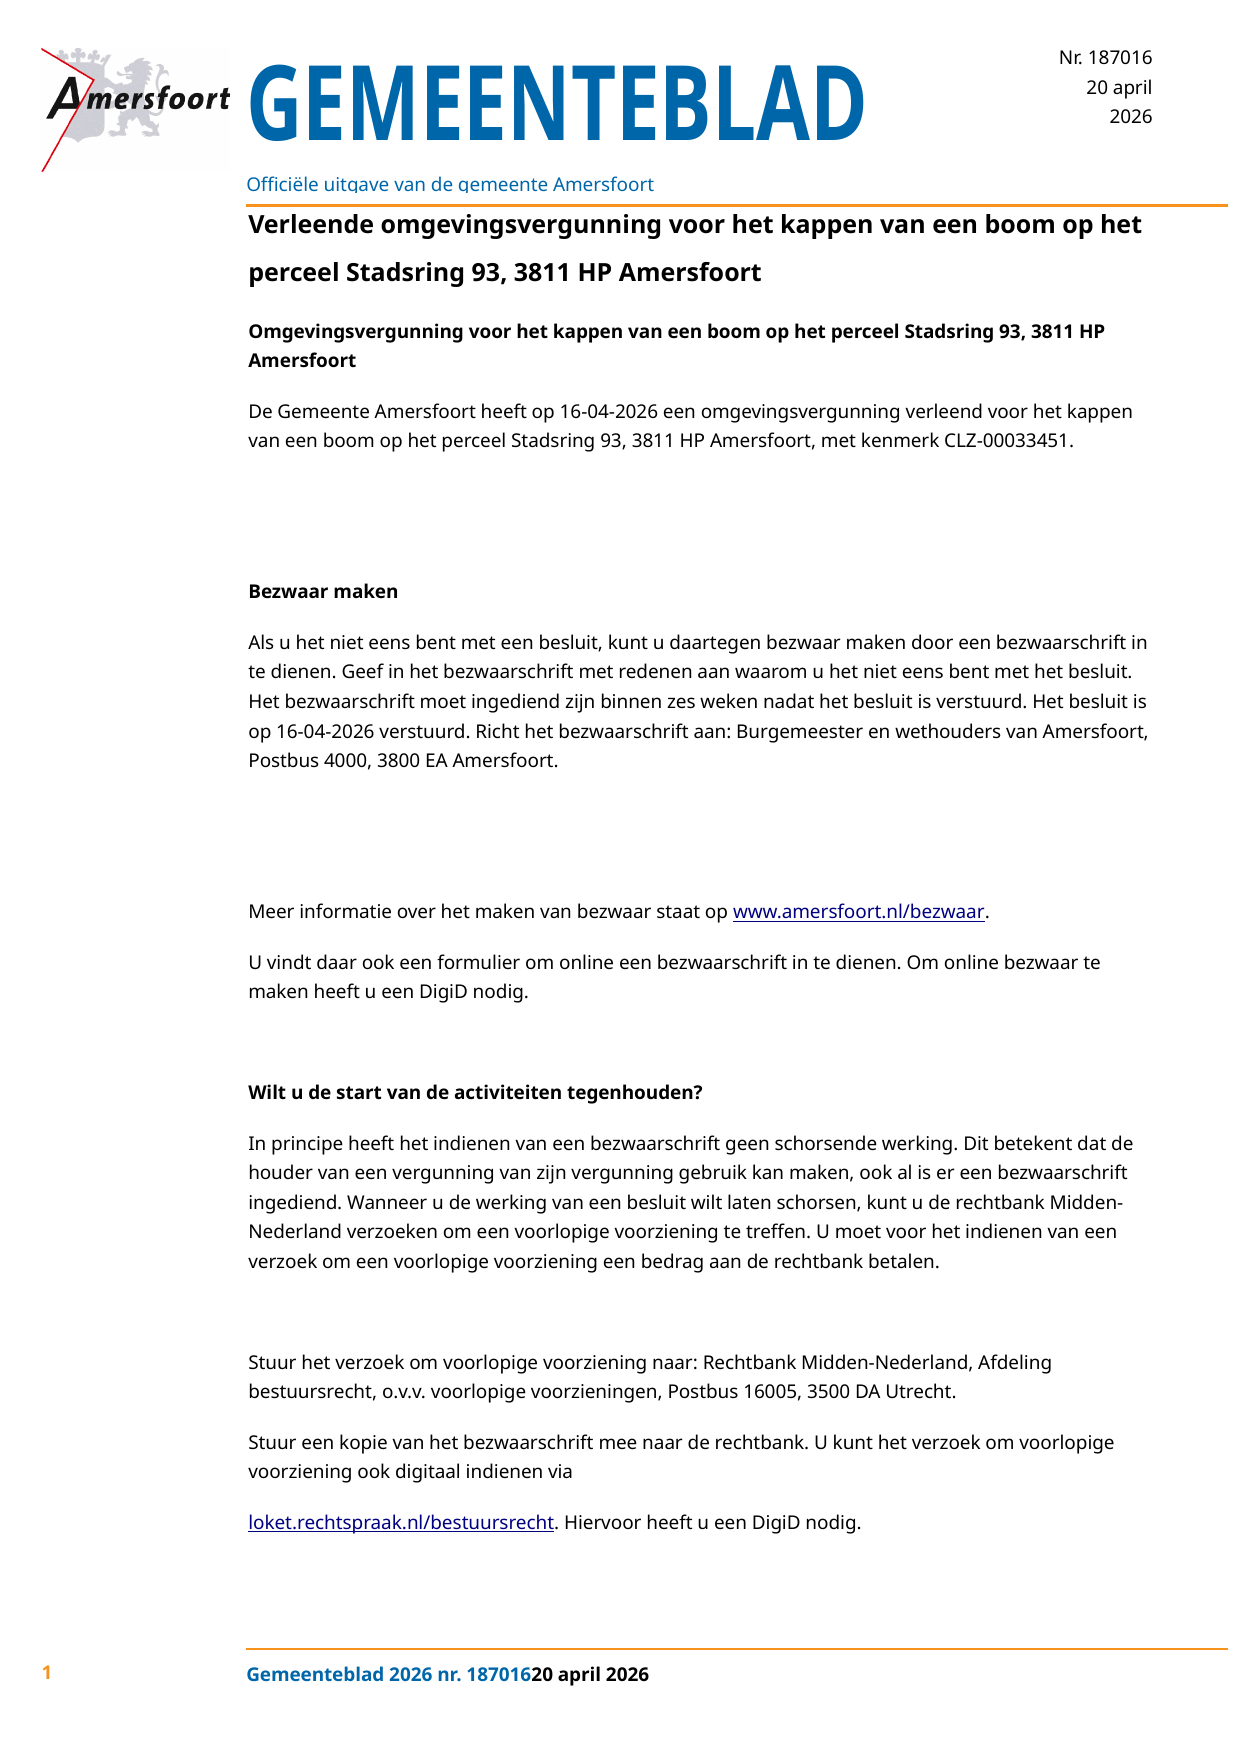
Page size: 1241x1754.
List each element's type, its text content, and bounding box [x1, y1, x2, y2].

text Stuur het verzoek om voorlopige voorziening naar: Rechtbank Midden-Nederland, Afdeling bestuursrecht, o.v.v. voorlopige voorzieningen, Postbus 16005, 3500 DA Utrecht. [248, 1349, 1152, 1404]
text De Gemeente Amersfoort heeft op 16-04-2026 een omgevingsvergunning verleend voor het kappen van een boom op het perceel Stadsring 93, 3811 HP Amersfoort, met kenmerk CLZ-00033451. [248, 398, 1152, 453]
text U vindt daar ook een formulier om online een bezwaarschrift in te dienen. Om online bezwaar te maken heeft u een DigiD nodig. [248, 949, 1152, 1004]
text Meer informatie over het maken van bezwaar staat op www.amersfoort.nl/bezwaar. [248, 899, 1152, 924]
text Als u het niet eens bent met een besluit, kunt u daartegen bezwaar maken door een bezwaarschrift in te dienen. Geef in het bezwaarschrift met redenen aan waarom u het niet eens bent met het besluit. Het bezwaarschrift moet ingediend zijn binnen zes weken nadat het besluit is verstuurd. Het besluit is op 16-04-2026 verstuurd. Richt het bezwaarschrift aan: Burgemeester en wethouders van Amersfoort, Postbus 4000, 3800 EA Amersfoort. [248, 629, 1152, 773]
text loket.rechtspraak.nl/bestuursrecht. Hiervoor heeft u een DigiD nodig. [248, 1509, 1152, 1535]
text In principe heeft het indienen van een bezwaarschrift geen schorsende werking. Dit betekent dat de houder van een vergunning van zijn vergunning gebruik kan maken, ook al is er een bezwaarschrift ingediend. Wanneer u de werking van een besluit wilt laten schorsen, kunt u de rechtbank Midden-Nederland verzoeken om een voorlopige voorziening te treffen. U moet voor het indienen van een verzoek om een voorlopige voorziening een bedrag aan de rechtbank betalen. [248, 1130, 1152, 1274]
text Wilt u de start van de activiteiten tegenhouden? [248, 1079, 1152, 1105]
text Stuur een kopie van het bezwaarschrift mee naar de rechtbank. U kunt het verzoek om voorlopige voorziening ook digitaal indienen via [248, 1429, 1152, 1484]
text Bezwaar maken [248, 579, 1152, 604]
picture [41, 47, 231, 172]
text Omgevingsvergunning voor het kappen van een boom op het perceel Stadsring 93, 3811 HP Amersfoort [248, 318, 1152, 373]
text Verleende omgevingsvergunning voor het kappen van een boom op het perceel Stadsring 93, 3811 HP Amersfoort [248, 207, 1152, 288]
